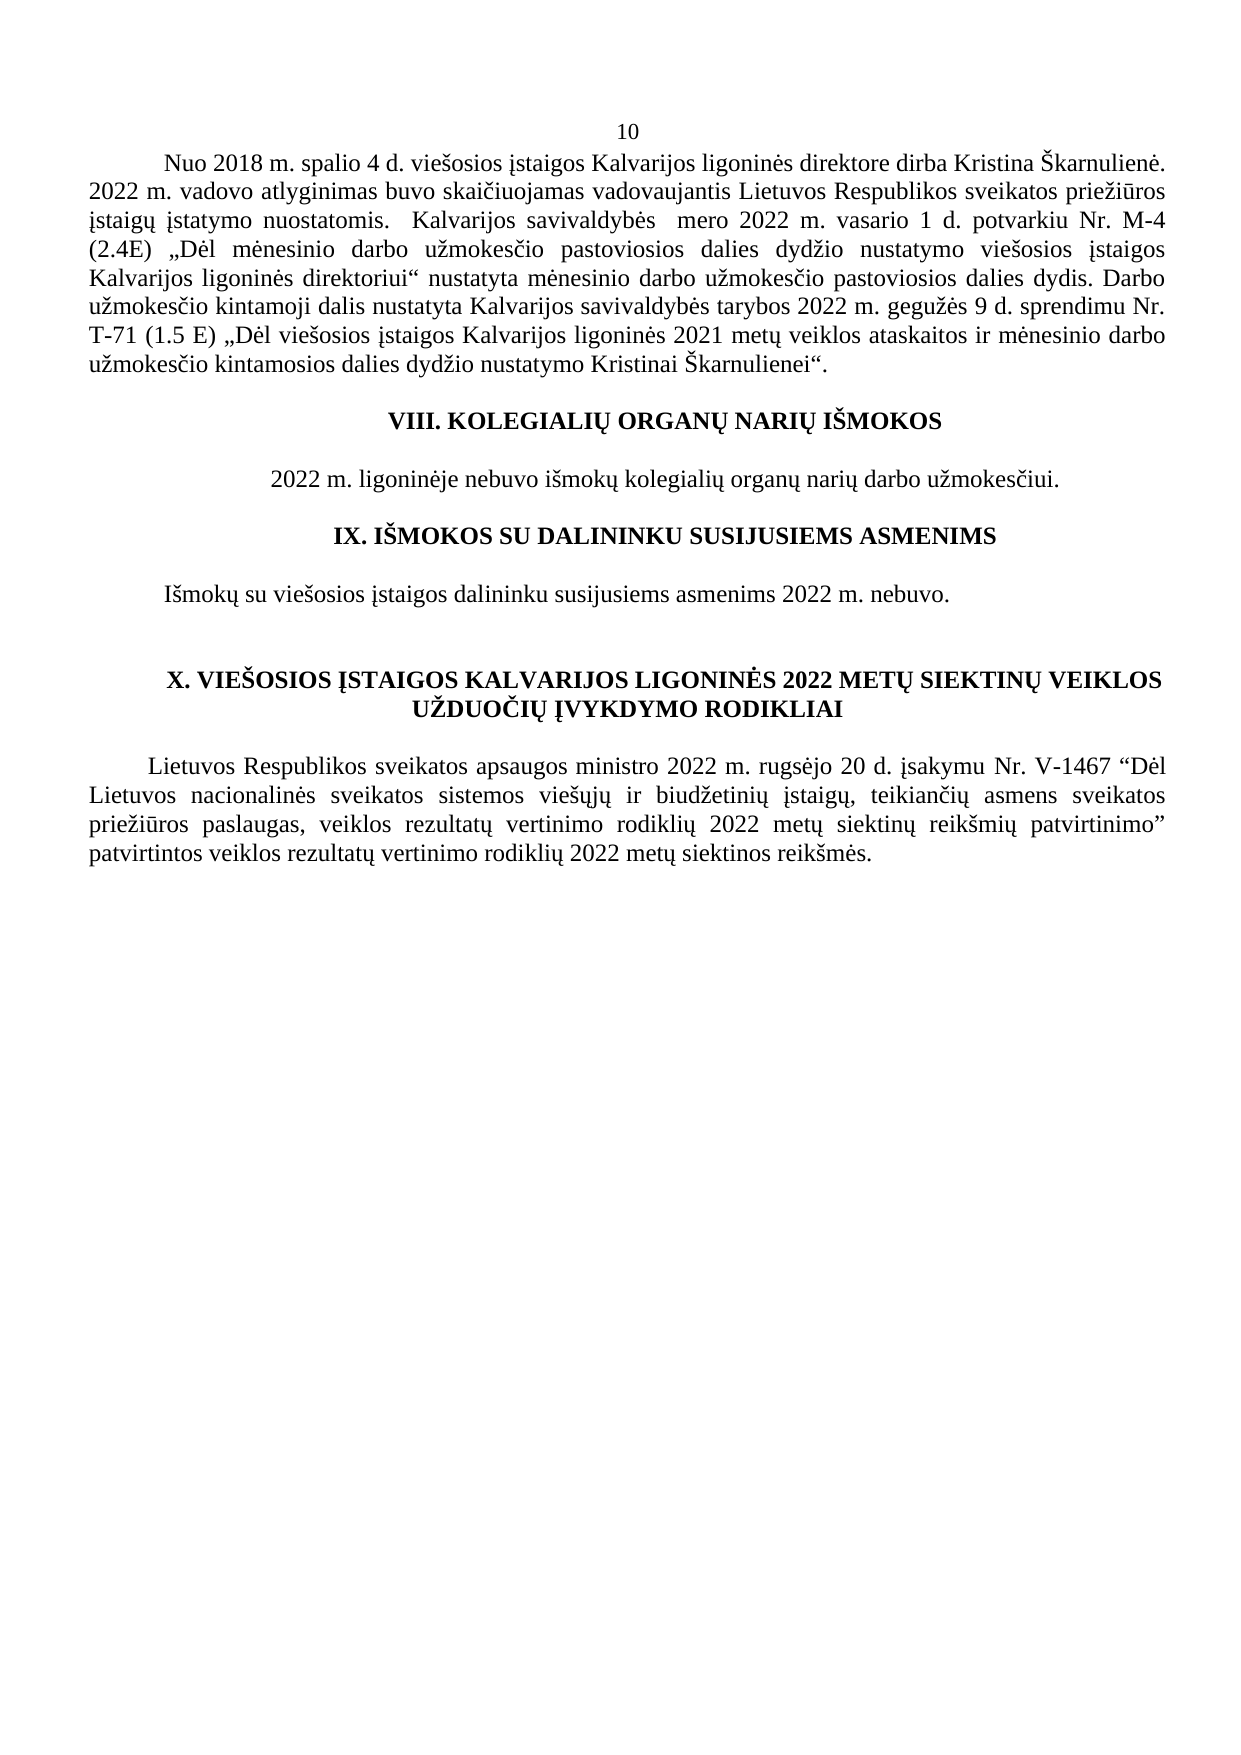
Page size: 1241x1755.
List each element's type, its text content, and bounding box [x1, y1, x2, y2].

text X. VIEŠOSIOS ĮSTAIGOS KALVARIJOS LIGONINĖS 2022 METŲ SIEKTINŲ VEIKLOS UŽDUOČIŲ ĮVYKDYMO RODIKLIAI [89, 665, 1166, 723]
text Išmokų su viešosios įstaigos dalininku susijusiems asmenims 2022 m. nebuvo. [89, 579, 1166, 608]
text VIII. KOLEGIALIŲ ORGANŲ NARIŲ IŠMOKOS [164, 406, 1166, 435]
text IX. IŠMOKOS SU DALININKU SUSIJUSIEMS ASMENIMS [89, 521, 1166, 550]
text Nuo 2018 m. spalio 4 d. viešosios įstaigos Kalvarijos ligoninės direktore dirba Kristina Škarnulienė. 2022 m. vadovo atlyginimas buvo skaičiuojamas vadovaujantis Lietuvos Respublikos sveikatos priežiūros įstaigų įstatymo nuostatomis. Kalvarijos savivaldybės mero 2022 m. vasario 1 d. potvarkiu Nr. M-4 (2.4E) „Dėl mėnesinio darbo užmokesčio pastoviosios dalies dydžio nustatymo viešosios įstaigos Kalvarijos ligoninės direktoriui“ nustatyta mėnesinio darbo užmokesčio pastoviosios dalies dydis. Darbo užmokesčio kintamoji dalis nustatyta Kalvarijos savivaldybės tarybos 2022 m. gegužės 9 d. sprendimu Nr. T-71 (1.5 E) „Dėl viešosios įstaigos Kalvarijos ligoninės 2021 metų veiklos ataskaitos ir mėnesinio darbo užmokesčio kintamosios dalies dydžio nustatymo Kristinai Škarnulienei“. [89, 148, 1166, 378]
text Lietuvos Respublikos sveikatos apsaugos ministro 2022 m. rugsėjo 20 d. įsakymu Nr. V-1467 “Dėl Lietuvos nacionalinės sveikatos sistemos viešųjų ir biudžetinių įstaigų, teikiančių asmens sveikatos priežiūros paslaugas, veiklos rezultatų vertinimo rodiklių 2022 metų siektinų reikšmių patvirtinimo” patvirtintos veiklos rezultatų vertinimo rodiklių 2022 metų siektinos reikšmės. [89, 751, 1166, 866]
text 2022 m. ligoninėje nebuvo išmokų kolegialių organų narių darbo užmokesčiui. [89, 464, 1166, 493]
